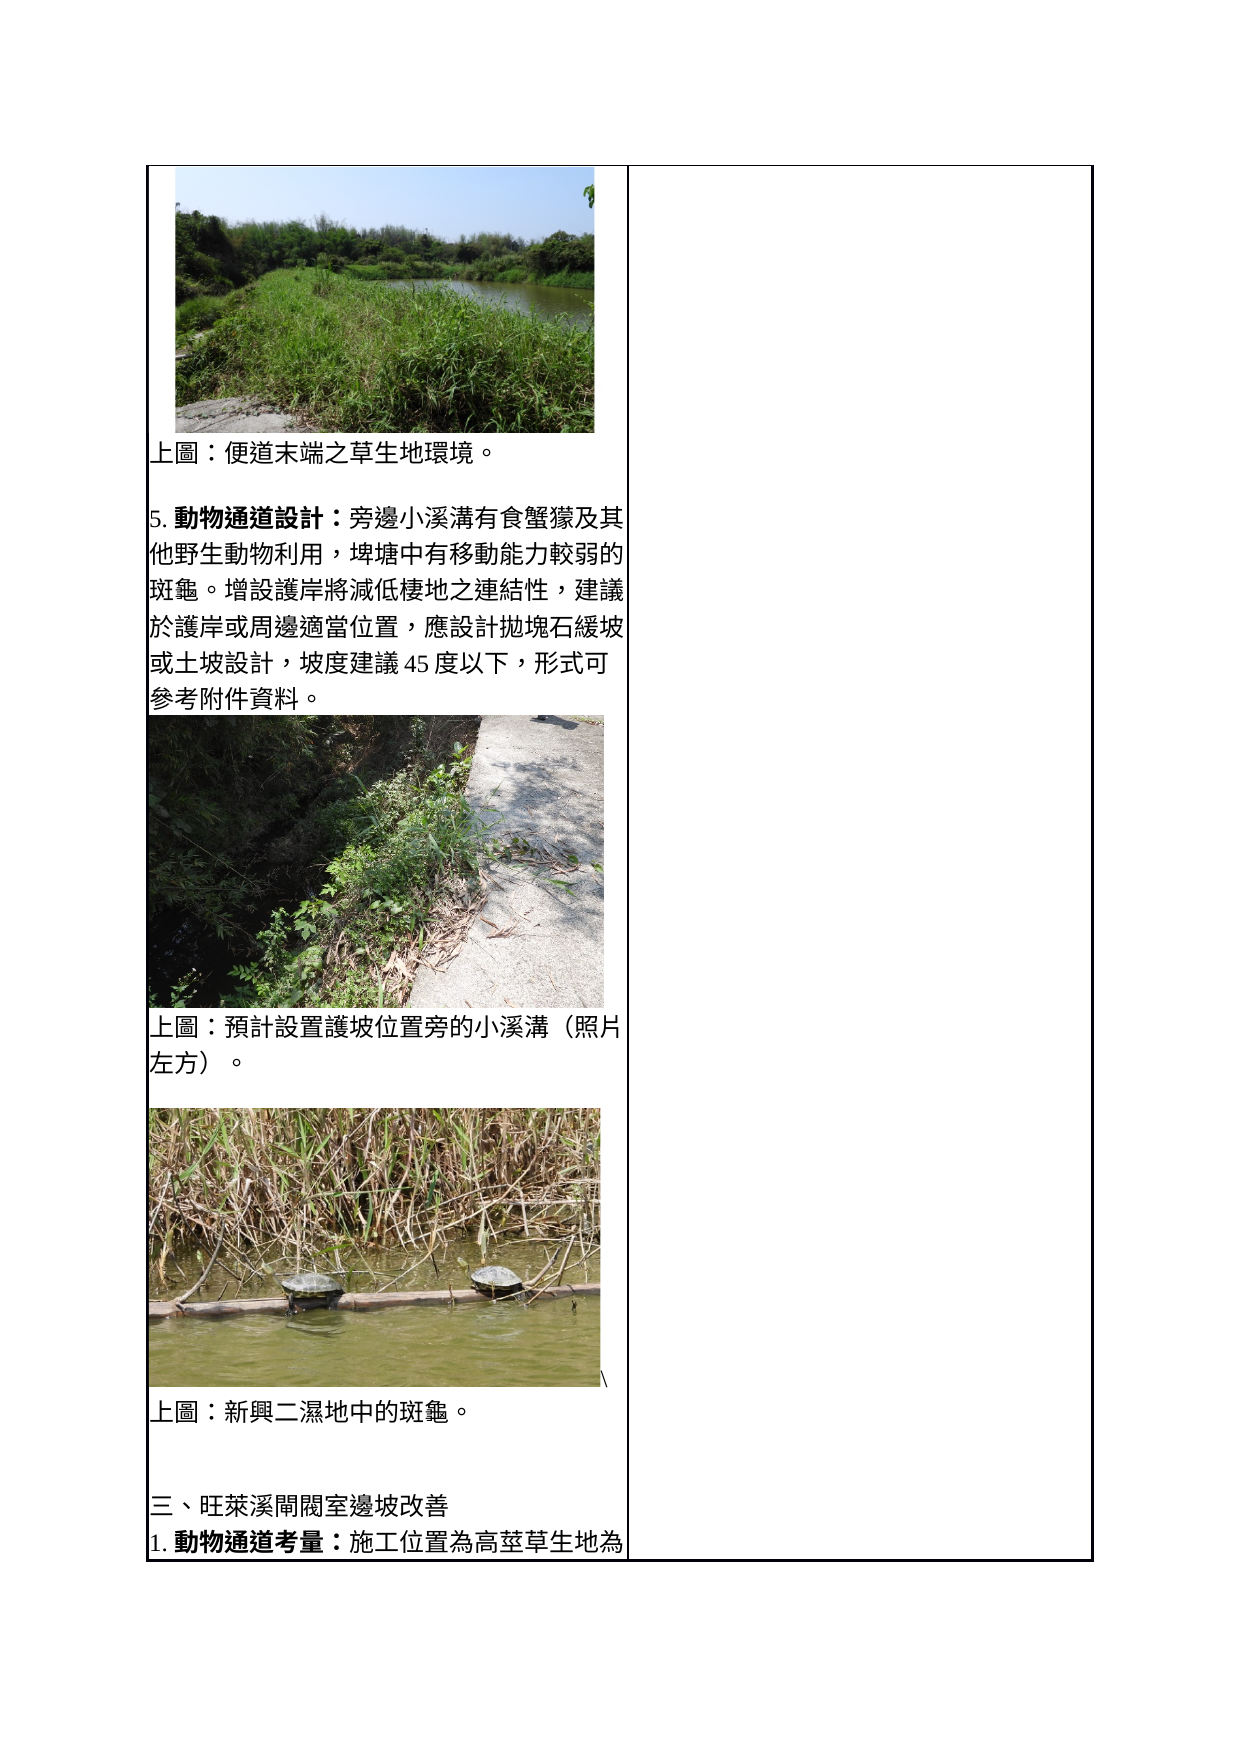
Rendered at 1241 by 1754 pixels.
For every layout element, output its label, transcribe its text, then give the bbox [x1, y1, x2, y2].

picture [148, 1108, 601, 1387]
table_cell [629, 166, 1091, 1559]
picture [148, 167, 621, 433]
picture [148, 715, 604, 1008]
table_cell 上圖：便道末端之草生地環境。 5. 動物通道設計：旁邊小溪溝有食蟹獴及其他野生動物利用，埤塘中有移動能力較弱的斑龜。增設護岸將減低棲地之連結性，建議於護岸或周邊適當位置，應設計拋塊石緩坡或土坡設計，坡度建議45度以下，形式可參考附件資料。 上圖：預計設置護坡位置旁的小溪溝（照片左方）。 \ 上圖：新興二濕地中的斑龜。 三、旺萊溪閘閥室邊坡改善 1. 動物通道考量：施工位置為高莖草生地為 [149, 166, 627, 1559]
